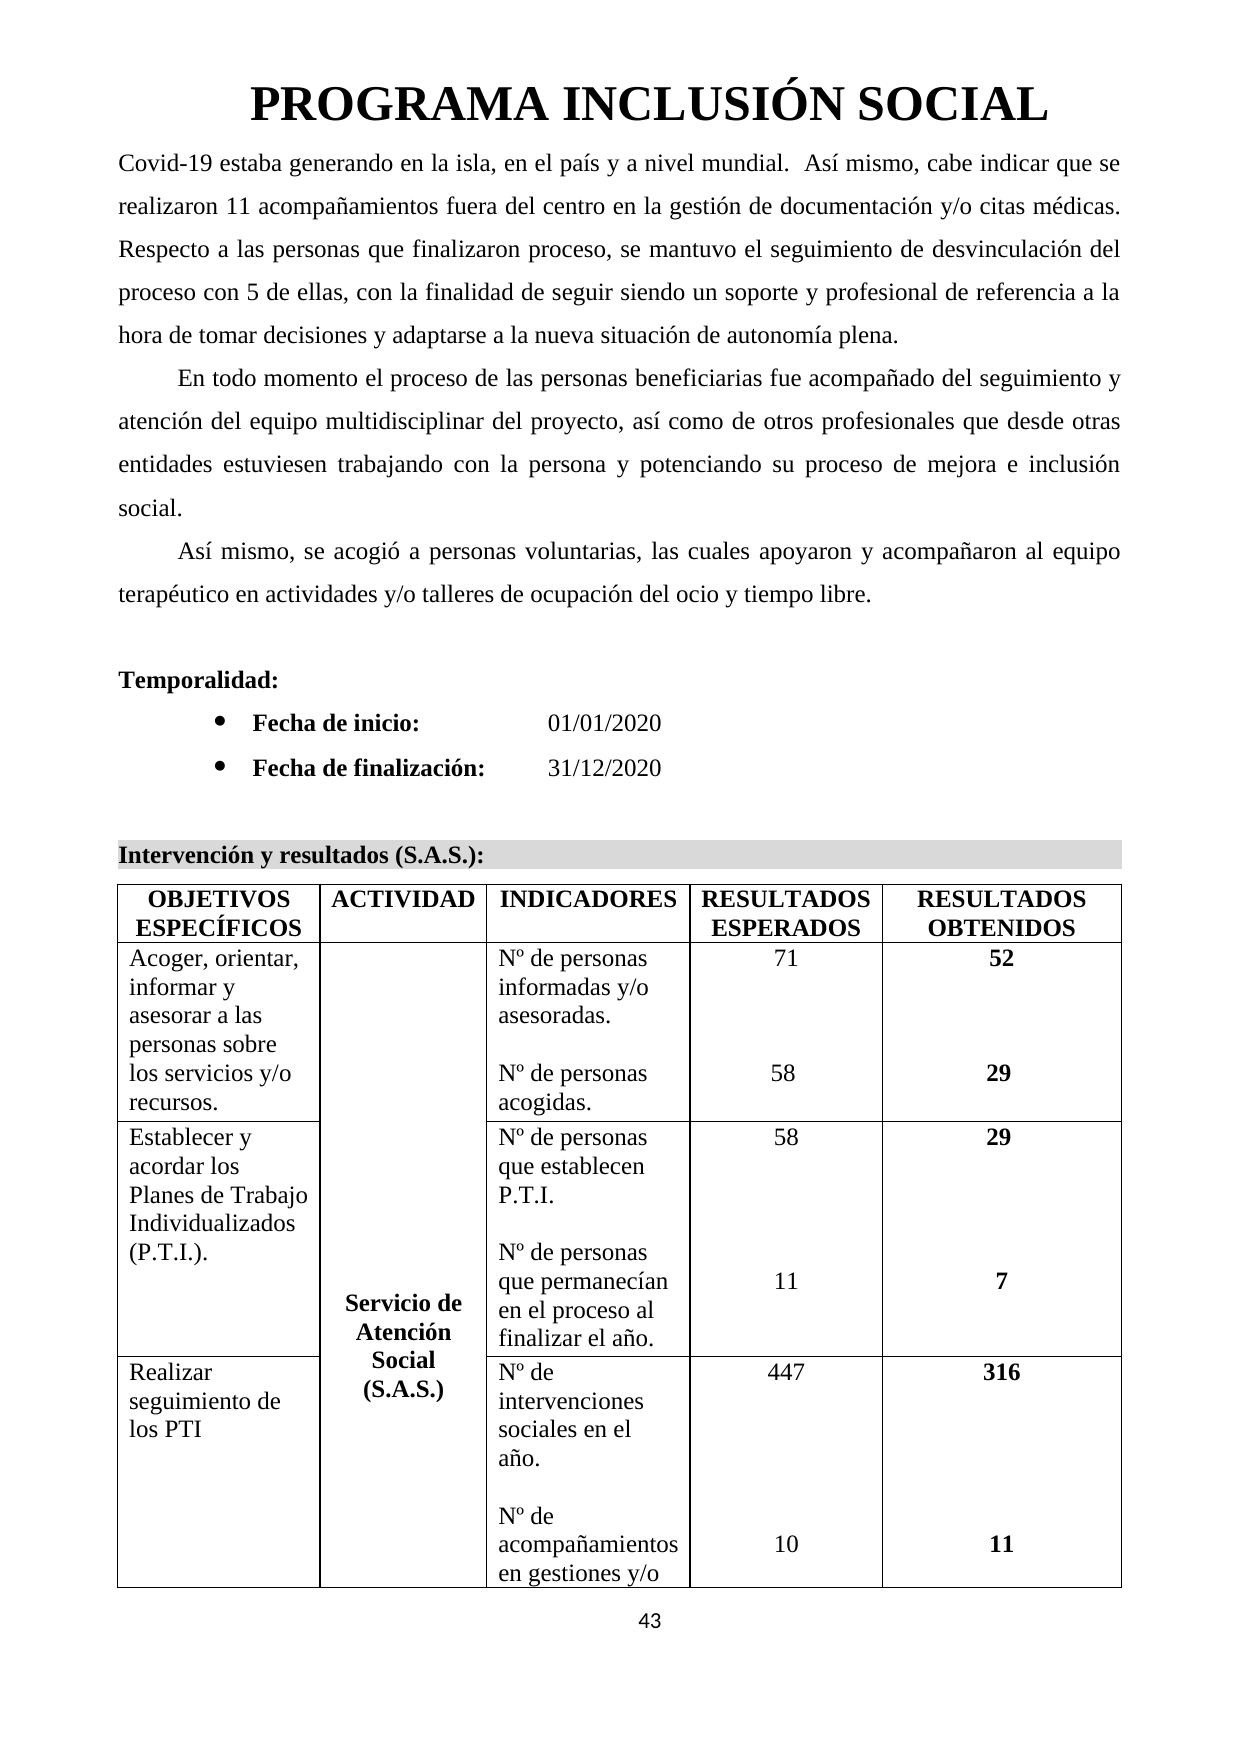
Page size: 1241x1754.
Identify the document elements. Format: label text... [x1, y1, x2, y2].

table_cell Realizar seguimiento de los PTI [118, 1357, 319, 1587]
table_cell Nº de personas que establecen P.T.I. Nº de personas que permanecían en el proceso al finalizar el año. [487, 1122, 689, 1356]
table_cell 58 11 [691, 1122, 882, 1356]
text Covid-19 estaba generando en la isla, en el país y a nivel mundial. Así mismo, cabe indicar que se realizaron 11 acompañamientos fuera del centro en la gestión de documentación y/o citas médicas. Respecto a las personas que finalizaron proceso, se mantuvo el seguimiento de desvinculación del proceso con 5 de ellas, con la finalidad de seguir siendo un soporte y profesional de referencia a la hora de tomar decisiones y adaptarse a la nueva situación de autonomía plena. [118, 148, 1122, 349]
table_cell 71 58 [691, 943, 882, 1121]
list Fecha de inicio: 01/01/2020 [215, 708, 1122, 738]
table_header RESULTADOS OBTENIDOS [883, 885, 1121, 942]
text Así mismo, se acogió a personas voluntarias, las cuales apoyaron y acompañaron al equipo terapéutico en actividades y/o talleres de ocupación del ocio y tiempo libre. [118, 536, 1122, 608]
table_cell Acoger, orientar, informar y asesorar a las personas sobre los servicios y/o recursos. [118, 943, 319, 1121]
table_header INDICADORES [487, 885, 689, 942]
table_cell 52 29 [883, 943, 1121, 1121]
table_header RESULTADOS ESPERADOS [691, 885, 882, 942]
table_header OBJETIVOS ESPECÍFICOS [118, 885, 319, 942]
table_cell 29 7 [883, 1122, 1121, 1356]
table_cell Nº de personas informadas y/o asesoradas. Nº de personas acogidas. [487, 943, 689, 1121]
list Fecha de finalización: 31/12/2020 [215, 753, 1122, 782]
table_cell Servicio de Atención Social (S.A.S.) [321, 943, 486, 1587]
table_cell 447 10 [691, 1357, 882, 1587]
text Temporalidad: [118, 665, 1122, 694]
table_cell Nº de intervenciones sociales en el año. Nº de acompañamientos en gestiones y/o [487, 1357, 689, 1587]
text Intervención y resultados (S.A.S.): [118, 840, 1122, 869]
table_cell Establecer y acordar los Planes de Trabajo Individualizados (P.T.I.). [118, 1122, 319, 1356]
table_header ACTIVIDAD [321, 885, 486, 942]
text En todo momento el proceso de las personas beneficiarias fue acompañado del seguimiento y atención del equipo multidisciplinar del proyecto, así como de otros profesionales que desde otras entidades estuviesen trabajando con la persona y potenciando su proceso de mejora e inclusión social. [118, 363, 1122, 521]
table_cell 316 11 [883, 1357, 1121, 1587]
